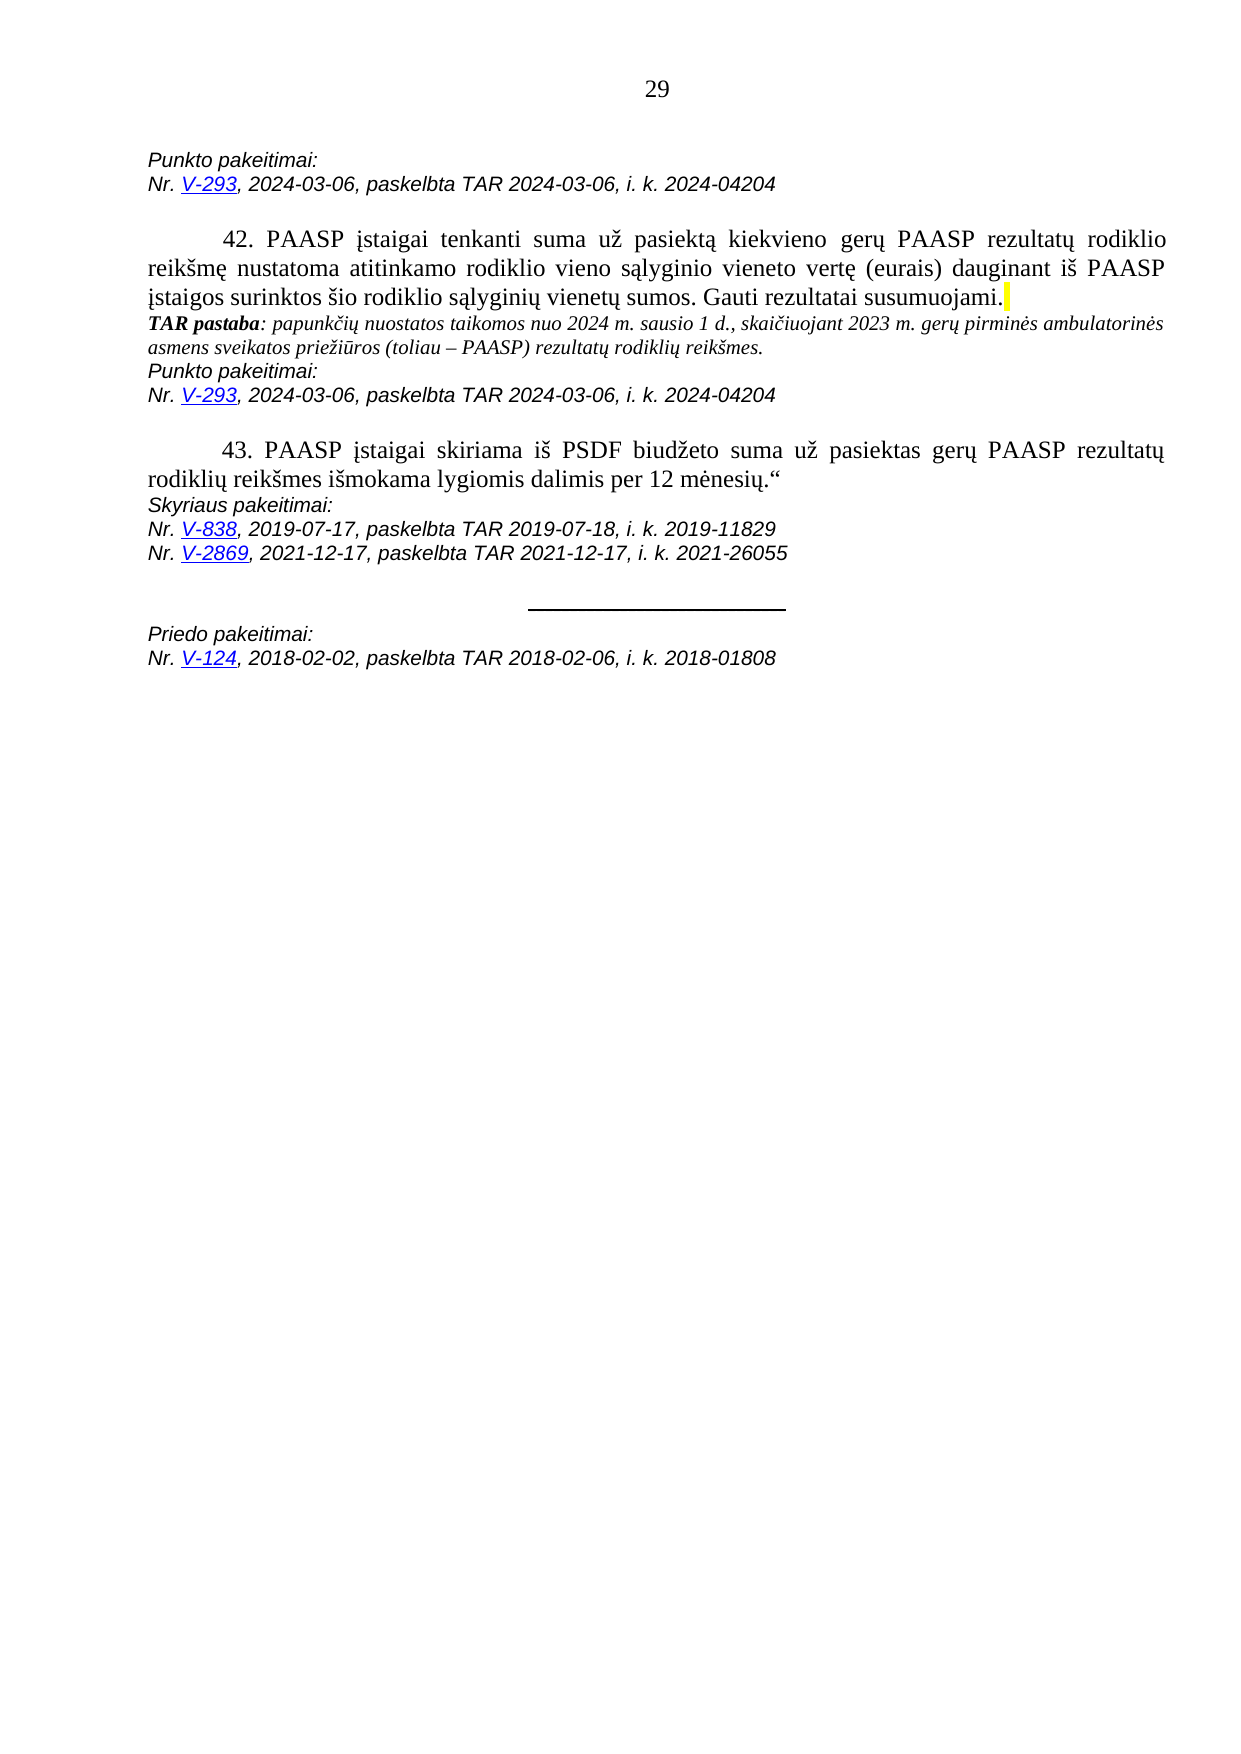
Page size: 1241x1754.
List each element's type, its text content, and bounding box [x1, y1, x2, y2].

text Nr. V-838, 2019-07-17, paskelbta TAR 2019-07-18, i. k. 2019-11829 [148, 517, 1166, 541]
text Nr. V-293, 2024-03-06, paskelbta TAR 2024-03-06, i. k. 2024-04204 [148, 383, 1166, 407]
text Priedo pakeitimai: [148, 622, 1166, 646]
text TAR pastaba: papunkčių nuostatos taikomos nuo 2024 m. sausio 1 d., skaičiuojant 2023 m. gerų pirminės ambulatorinės asmens sveikatos priežiūros (toliau – PAASP) rezultatų rodiklių reikšmes. [148, 311, 1166, 359]
text Punkto pakeitimai: [148, 359, 1166, 383]
text Nr. V-124, 2018-02-02, paskelbta TAR 2018-02-06, i. k. 2018-01808 [148, 646, 1166, 670]
text Punkto pakeitimai: [148, 148, 1166, 172]
text Nr. V-2869, 2021-12-17, paskelbta TAR 2021-12-17, i. k. 2021-26055 [148, 541, 1166, 565]
text 42. PAASP įstaigai tenkanti suma už pasiektą kiekvieno gerų PAASP rezultatų rodiklio reikšmę nustatoma atitinkamo rodiklio vieno sąlyginio vieneto vertę (eurais) dauginant iš PAASP įstaigos surinktos šio rodiklio sąlyginių vienetų sumos. Gauti rezultatai susumuojami. [148, 224, 1166, 311]
text ------------------------------- [148, 593, 1166, 622]
text Skyriaus pakeitimai: [148, 493, 1166, 517]
text Nr. V-293, 2024-03-06, paskelbta TAR 2024-03-06, i. k. 2024-04204 [148, 172, 1166, 196]
text 43. PAASP įstaigai skiriama iš PSDF biudžeto suma už pasiektas gerų PAASP rezultatų rodiklių reikšmes išmokama lygiomis dalimis per 12 mėnesių.“ [148, 435, 1166, 493]
